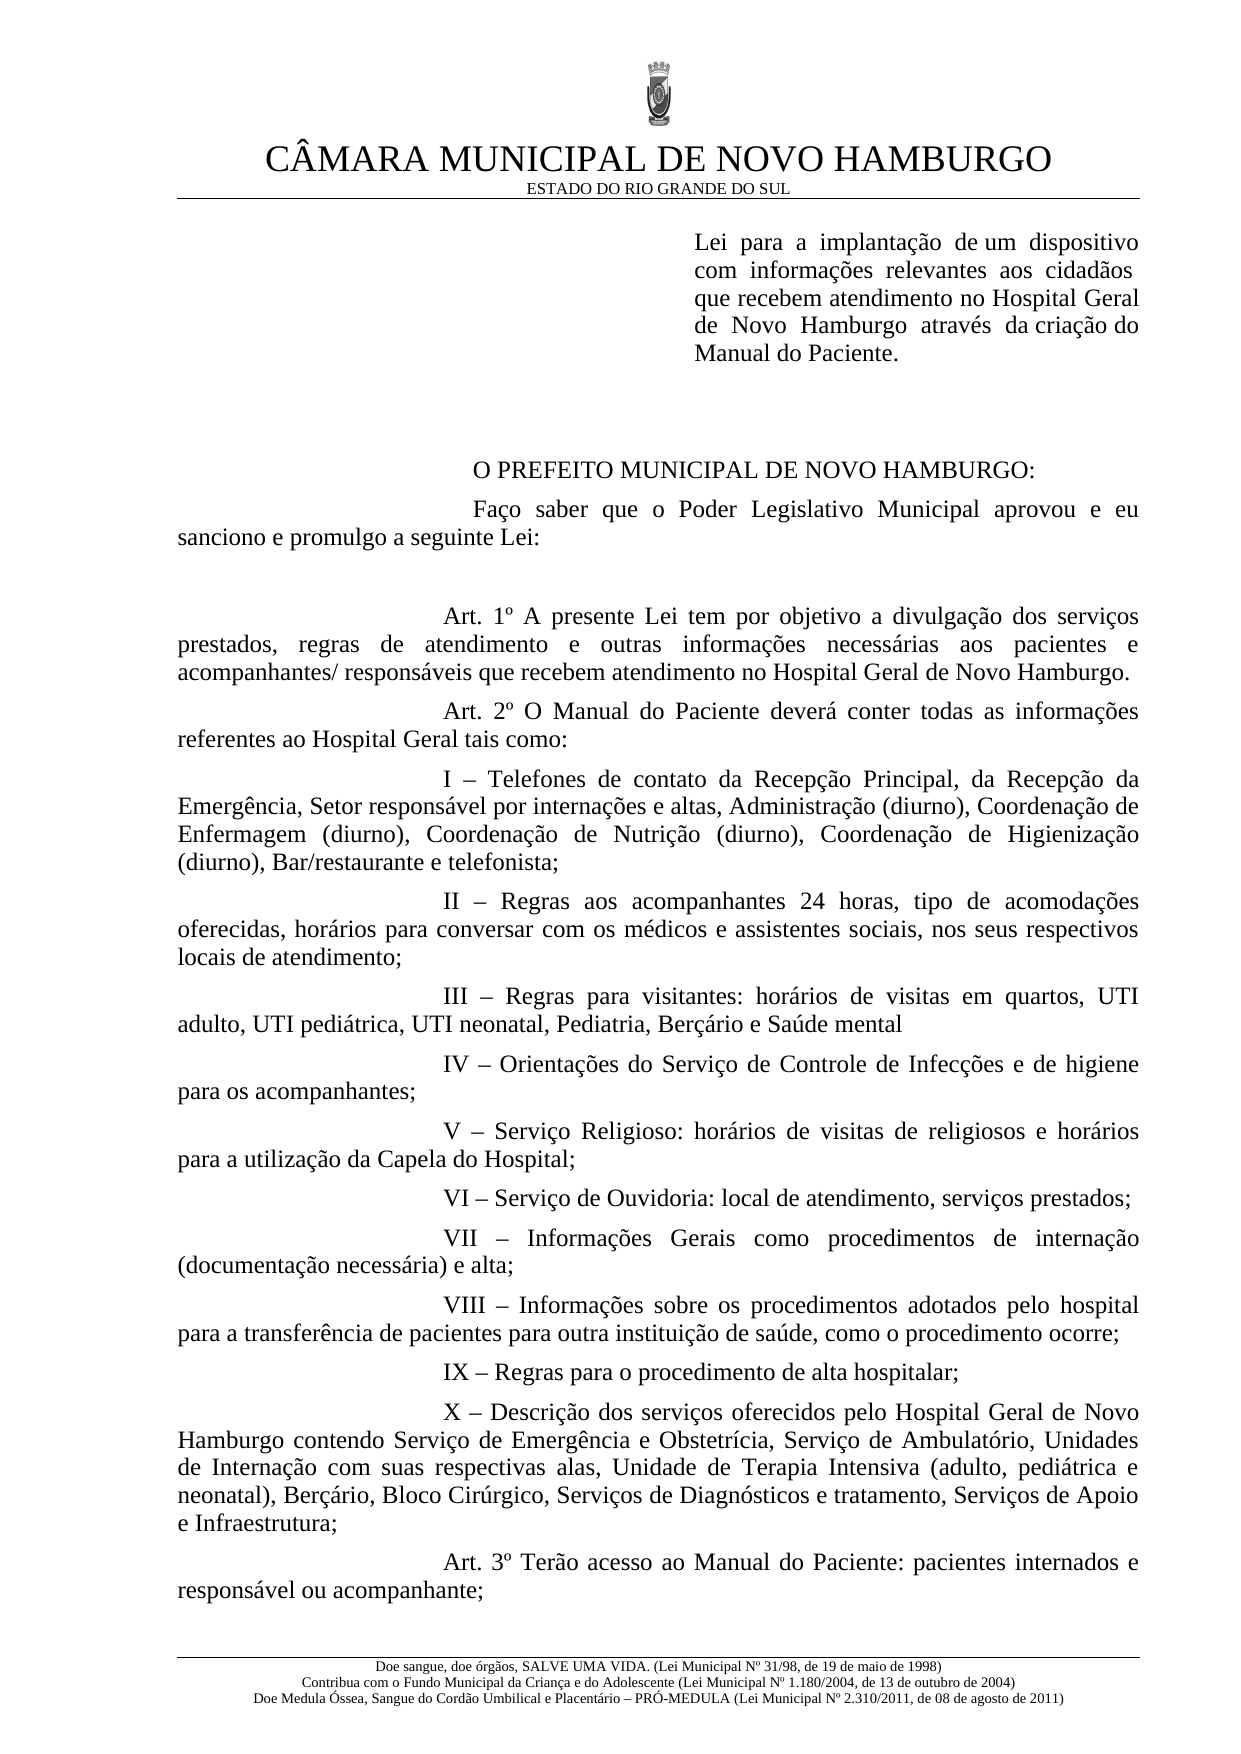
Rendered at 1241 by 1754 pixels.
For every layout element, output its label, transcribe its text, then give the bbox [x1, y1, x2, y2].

text Faço saber que o Poder Legislativo Municipal aprovou e eu sanciono e promulgo a seguinte Lei: [177, 496, 1140, 551]
text IX – Regras para o procedimento de alta hospitalar; [177, 1358, 1140, 1386]
text VII – Informações Gerais como procedimentos de internação (documentação necessária) e alta; [177, 1224, 1140, 1279]
text Art. 3º Terão acesso ao Manual do Paciente: pacientes internados e responsável ou acompanhante; [177, 1548, 1140, 1604]
text II – Regras aos acompanhantes 24 horas, tipo de acomodações oferecidas, horários para conversar com os médicos e assistentes sociais, nos seus respectivos locais de atendimento; [177, 887, 1140, 971]
text Lei para a implantação de um dispositivo com informações relevantes aos cidadãos que recebem atendimento no Hospital Geral de Novo Hamburgo através da criação do Manual do Paciente. [177, 228, 1140, 367]
text III – Regras para visitantes: horários de visitas em quartos, UTI adulto, UTI pediátrica, UTI neonatal, Pediatria, Berçário e Saúde mental [177, 982, 1140, 1038]
text Art. 2º O Manual do Paciente deverá conter todas as informações referentes ao Hospital Geral tais como: [177, 697, 1140, 753]
text V – Serviço Religioso: horários de visitas de religiosos e horários para a utilização da Capela do Hospital; [177, 1117, 1140, 1172]
text X – Descrição dos serviços oferecidos pelo Hospital Geral de Novo Hamburgo contendo Serviço de Emergência e Obstetrícia, Serviço de Ambulatório, Unidades de Internação com suas respectivas alas, Unidade de Terapia Intensiva (adulto, pediátrica e neonatal), Berçário, Bloco Cirúrgico, Serviços de Diagnósticos e tratamento, Serviços de Apoio e Infraestrutura; [177, 1398, 1140, 1537]
text IV – Orientações do Serviço de Controle de Infecções e de higiene para os acompanhantes; [177, 1050, 1140, 1105]
text Art. 1º A presente Lei tem por objetivo a divulgação dos serviços prestados, regras de atendimento e outras informações necessárias aos pacientes e acompanhantes/ responsáveis que recebem atendimento no Hospital Geral de Novo Hamburgo. [177, 602, 1140, 686]
text VI – Serviço de Ouvidoria: local de atendimento, serviços prestados; [177, 1184, 1140, 1212]
text I – Telefones de contato da Recepção Principal, da Recepção da Emergência, Setor responsável por internações e altas, Administração (diurno), Coordenação de Enfermagem (diurno), Coordenação de Nutrição (diurno), Coordenação de Higienização (diurno), Bar/restaurante e telefonista; [177, 765, 1140, 876]
text O PREFEITO MUNICIPAL DE NOVO HAMBURGO: [177, 456, 1140, 484]
text VIII – Informações sobre os procedimentos adotados pelo hospital para a transferência de pacientes para outra instituição de saúde, como o procedimento ocorre; [177, 1291, 1140, 1347]
